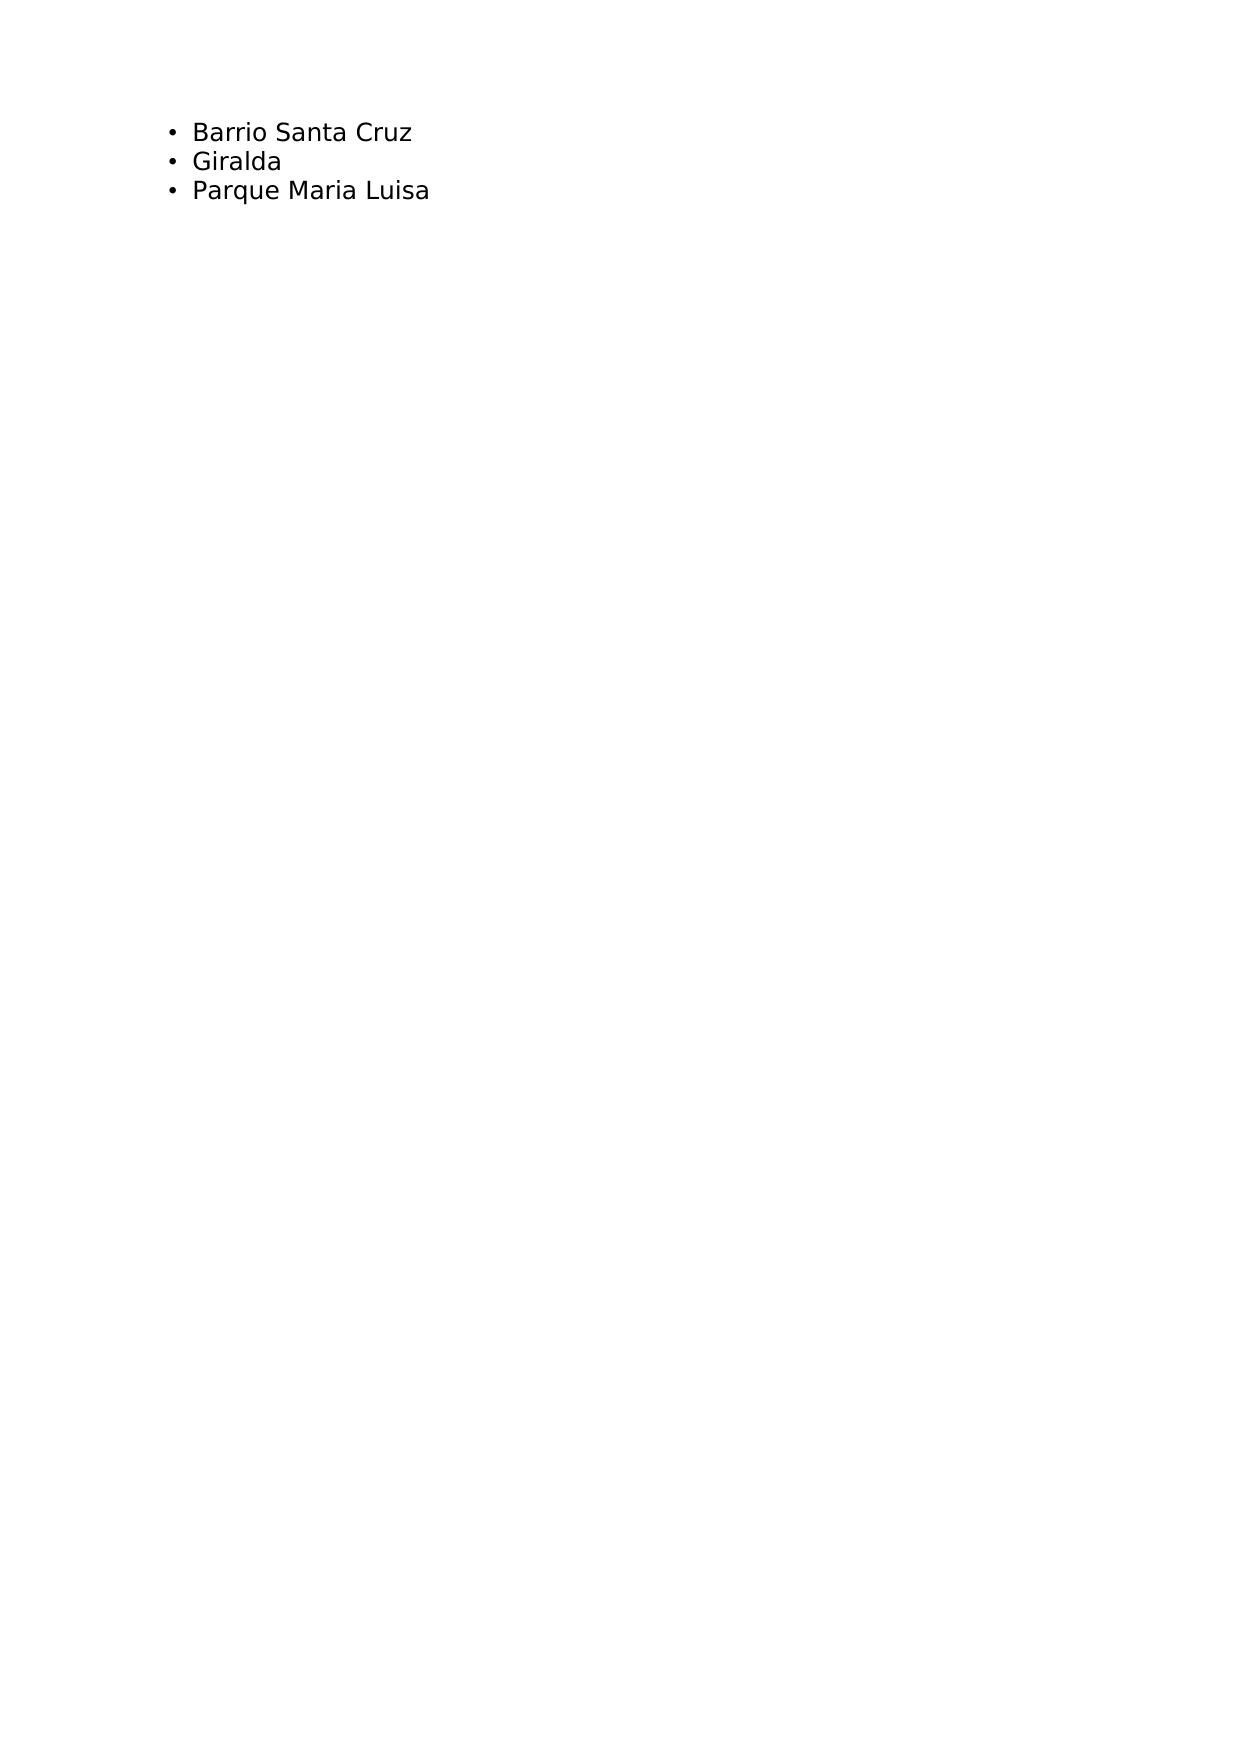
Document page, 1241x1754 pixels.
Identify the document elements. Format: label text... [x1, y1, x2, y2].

list Barrio Santa Cruz [177, 118, 1122, 147]
list Giralda [177, 147, 1122, 176]
list Parque Maria Luisa [177, 176, 1122, 206]
